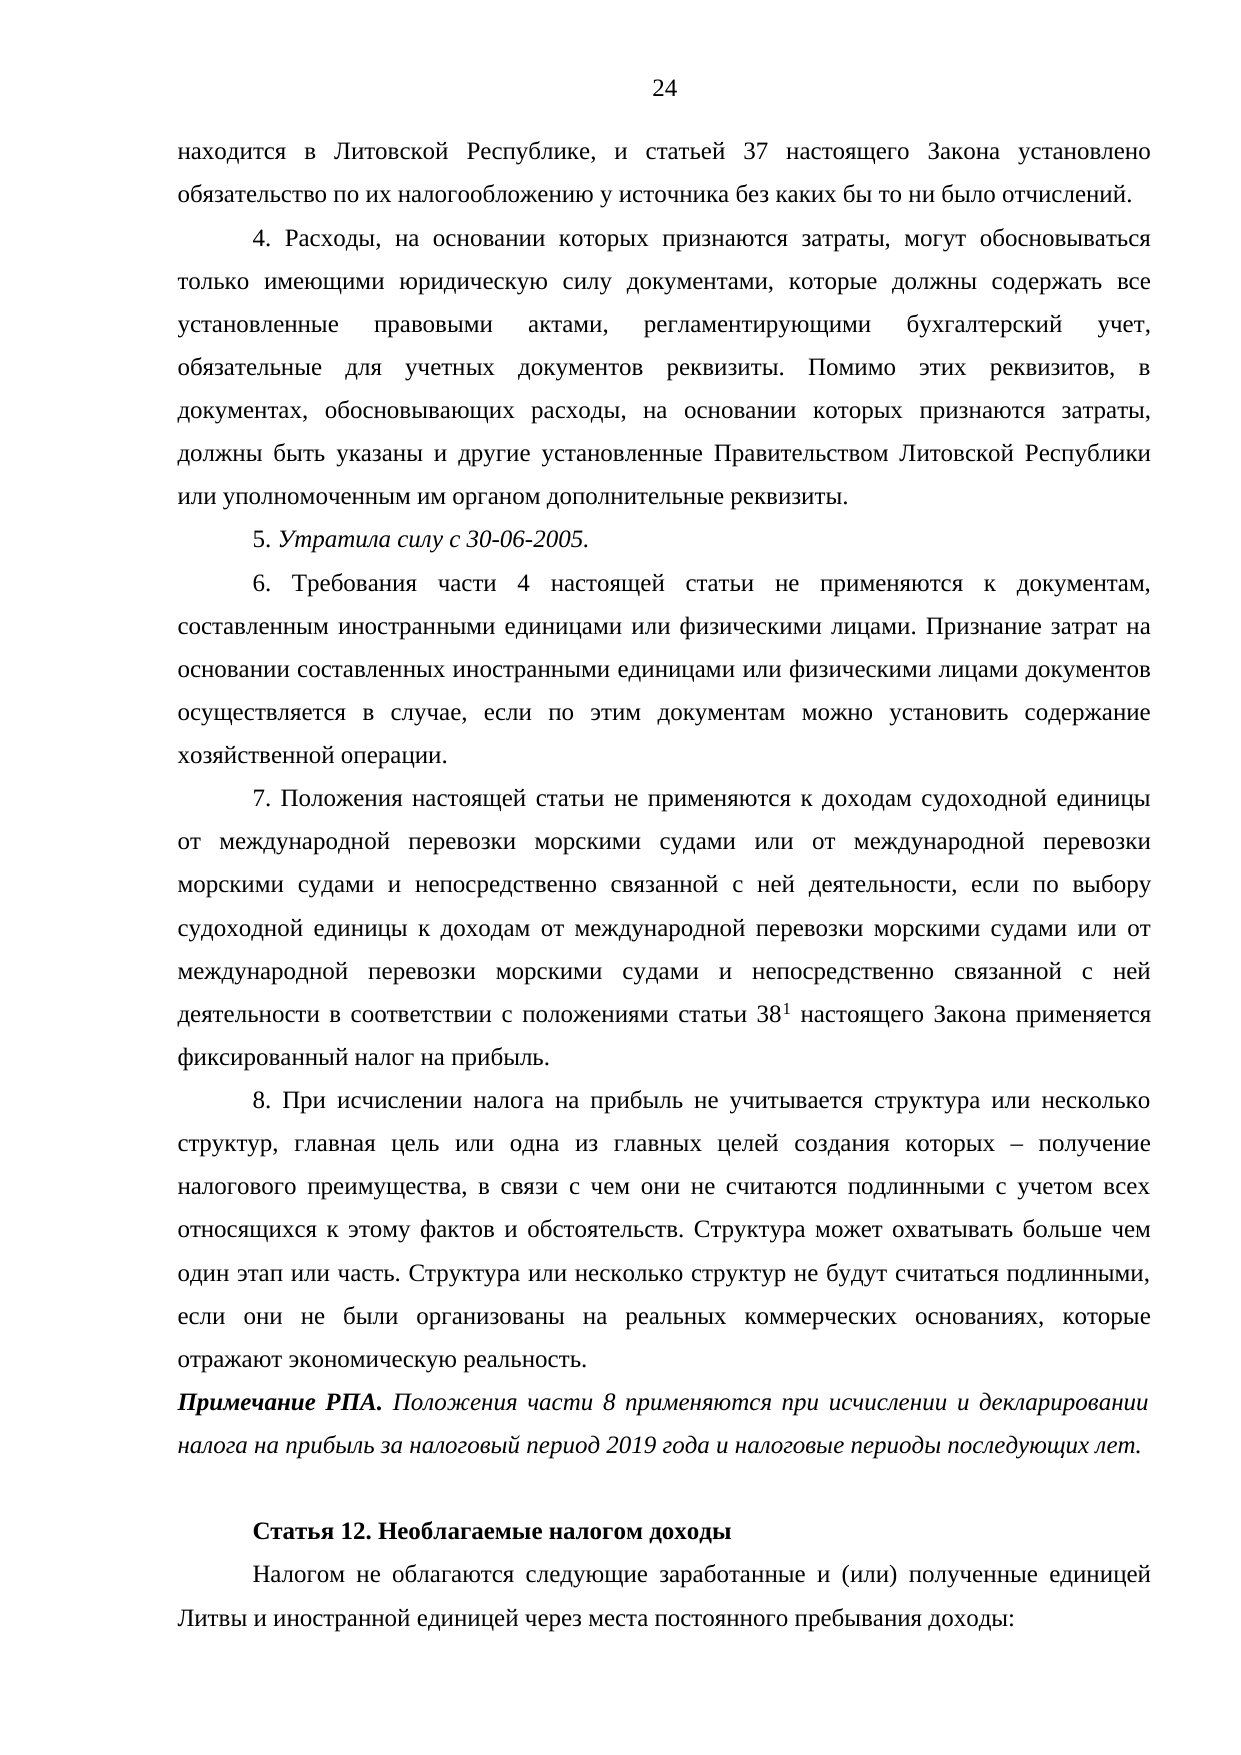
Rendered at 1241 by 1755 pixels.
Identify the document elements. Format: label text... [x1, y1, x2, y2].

text Примечание РПА. Положения части 8 применяются при исчислении и декларировании налога на прибыль за налоговый период 2019 года и налоговые периоды последующих лет. [177, 1387, 1152, 1459]
text 4. Расходы, на основании которых признаются затраты, могут обосновываться только имеющими юридическую силу документами, которые должны содержать все установленные правовыми актами, регламентирующими бухгалтерский учет, обязательные для учетных документов реквизиты. Помимо этих реквизитов, в документах, обосновывающих расходы, на основании которых признаются затраты, должны быть указаны и другие установленные Правительством Литовской Республики или уполномоченным им органом дополнительные реквизиты. [177, 223, 1152, 510]
text находится в Литовской Республике, и статьей 37 настоящего Закона установлено обязательство по их налогообложению у источника без каких бы то ни было отчислений. [177, 136, 1152, 208]
text Статья 12. Необлагаемые налогом доходы [177, 1516, 1152, 1545]
text 5. Утратила силу с 30-06-2005. [177, 524, 1152, 553]
text 6. Требования части 4 настоящей статьи не применяются к документам, составленным иностранными единицами или физическими лицами. Признание затрат на основании составленных иностранными единицами или физическими лицами документов осуществляется в случае, если по этим документам можно установить содержание хозяйственной операции. [177, 568, 1152, 769]
text Налогом не облагаются следующие заработанные и (или) полученные единицей Литвы и иностранной единицей через места постоянного пребывания доходы: [177, 1559, 1152, 1631]
text 7. Положения настоящей статьи не применяются к доходам судоходной единицы от международной перевозки морскими судами или от международной перевозки морскими судами и непосредственно связанной с ней деятельности, если по выбору судоходной единицы к доходам от международной перевозки морскими судами или от международной перевозки морскими судами и непосредственно связанной с ней деятельности в соответствии с положениями статьи 381 настоящего Закона применяется фиксированный налог на прибыль. [177, 783, 1152, 1071]
text 8. При исчислении налога на прибыль не учитывается структура или несколько структур, главная цель или одна из главных целей создания которых – получение налогового преимущества, в связи с чем они не считаются подлинными с учетом всех относящихся к этому фактов и обстоятельств. Структура может охватывать больше чем один этап или часть. Структура или несколько структур не будут считаться подлинными, если они не были организованы на реальных коммерческих основаниях, которые отражают экономическую реальность. [177, 1085, 1152, 1373]
